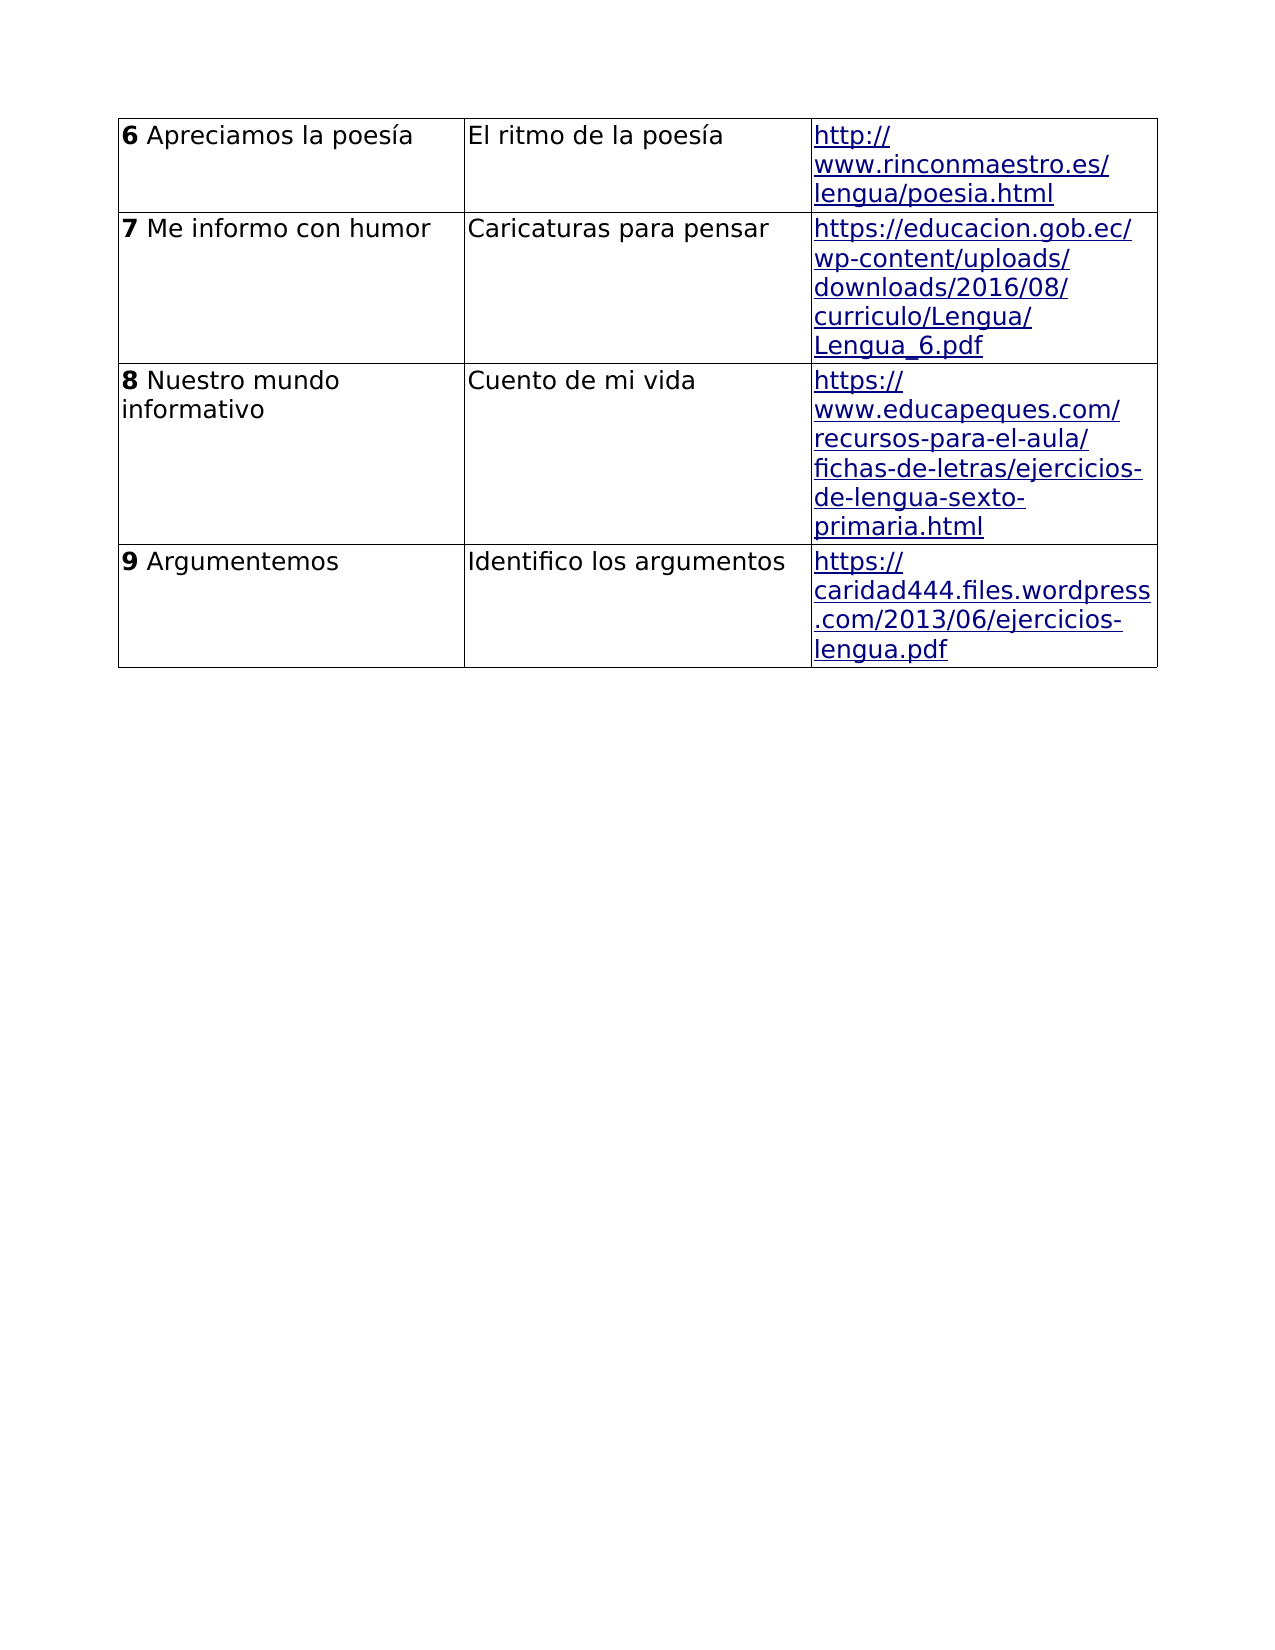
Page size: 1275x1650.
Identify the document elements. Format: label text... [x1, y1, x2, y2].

table_cell 9 Argumentemos [119, 545, 464, 667]
table_cell 8 Nuestro mundo informativo [119, 364, 464, 544]
table_cell El ritmo de la poesía [465, 119, 811, 212]
table_cell 7 Me informo con humor [119, 213, 464, 363]
table_cell Cuento de mi vida [465, 364, 811, 544]
table_cell Caricaturas para pensar [465, 213, 811, 363]
table_cell http://www.rinconmaestro.es/lengua/poesia.html [812, 119, 1157, 212]
table_cell 6 Apreciamos la poesía [119, 119, 464, 212]
table_cell Identifico los argumentos [465, 545, 811, 667]
table_cell https://educacion.gob.ec/wp-content/uploads/downloads/2016/08/curriculo/Lengua/Lengua_6.pdf [812, 213, 1157, 363]
table_cell https://www.educapeques.com/recursos-para-el-aula/fichas-de-letras/ejercicios-de-lengua-sexto-primaria.html [812, 364, 1157, 544]
table_cell https://caridad444.files.wordpress.com/2013/06/ejercicios-lengua.pdf [812, 545, 1157, 667]
